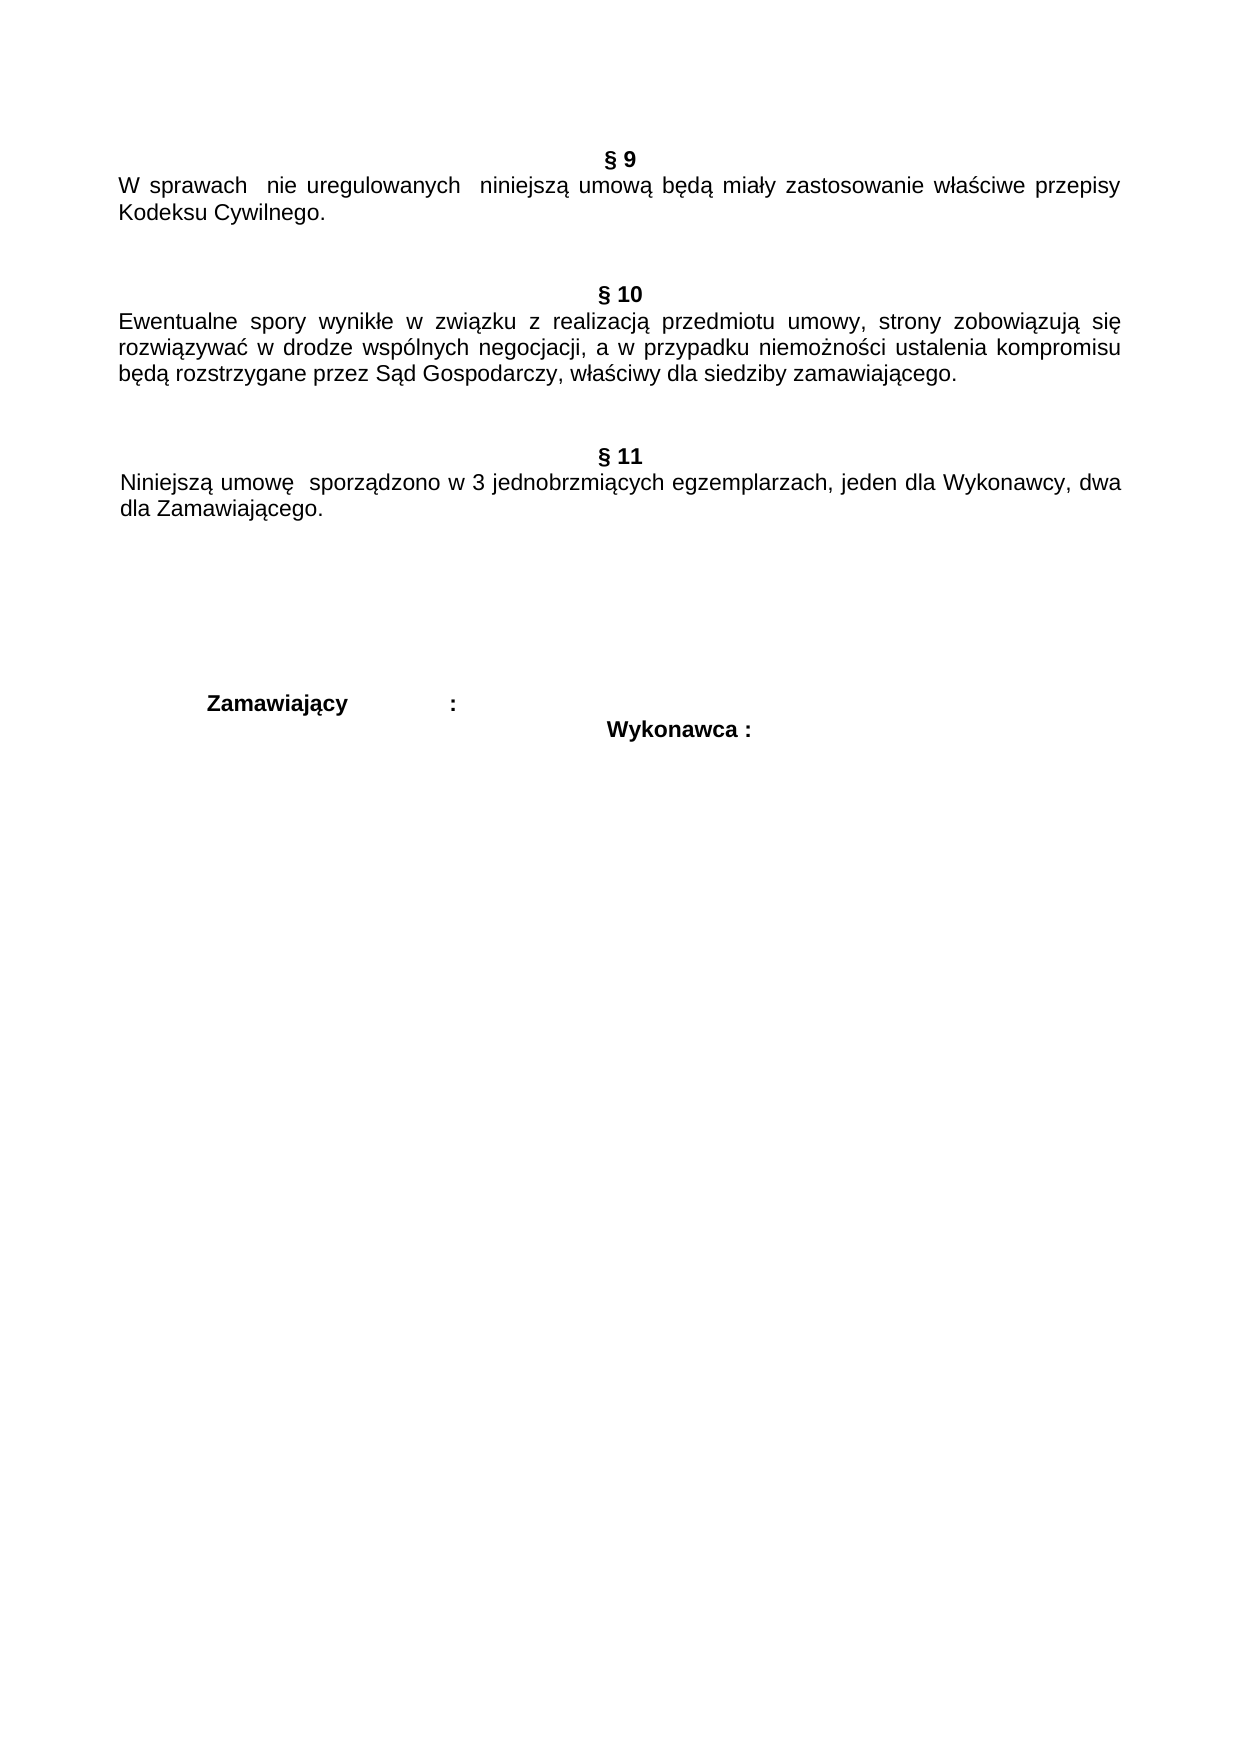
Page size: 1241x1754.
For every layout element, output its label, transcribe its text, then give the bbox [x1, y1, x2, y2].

text Niniejszą umowę sporządzono w 3 jednobrzmiących egzemplarzach, jeden dla Wykonawcy, dwa dla Zamawiającego. [120, 469, 1122, 522]
text Ewentualne spory wynikłe w związku z realizacją przedmiotu umowy, strony zobowiązują się rozwiązywać w drodze wspólnych negocjacji, a w przypadku niemożności ustalenia kompromisu będą rozstrzygane przez Sąd Gospodarczy, właściwy dla siedziby zamawiającego. [118, 308, 1122, 387]
text Zamawiający : Wykonawca : [118, 690, 1122, 743]
text § 11 [118, 443, 1122, 469]
text § 9 [118, 146, 1122, 172]
text § 10 [118, 281, 1122, 308]
text W sprawach nie uregulowanych niniejszą umową będą miały zastosowanie właściwe przepisy Kodeksu Cywilnego. [118, 172, 1122, 225]
